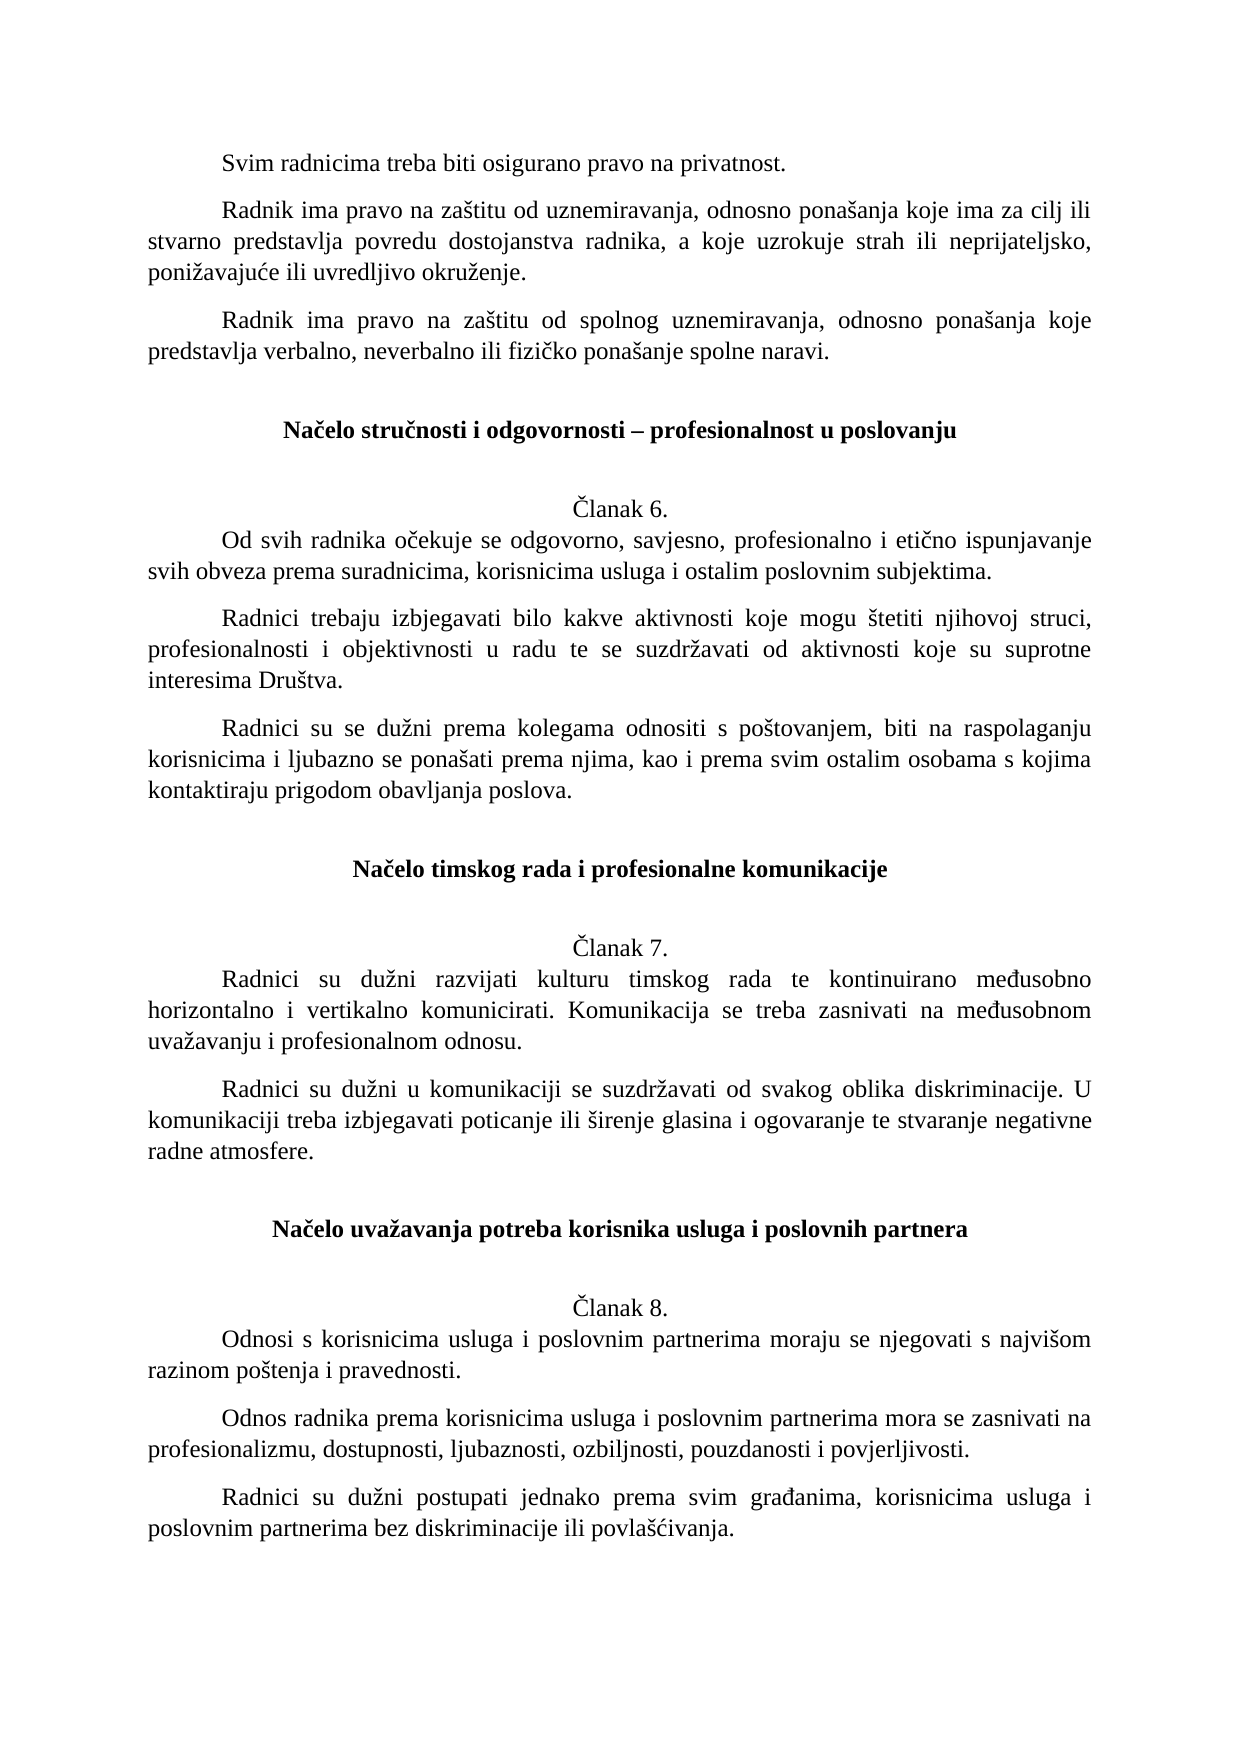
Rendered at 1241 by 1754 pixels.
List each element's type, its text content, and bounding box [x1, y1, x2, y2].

text Radnik ima pravo na zaštitu od spolnog uznemiravanja, odnosno ponašanja koje predstavlja verbalno, neverbalno ili fizičko ponašanje spolne naravi. [148, 305, 1093, 365]
text Radnici trebaju izbjegavati bilo kakve aktivnosti koje mogu štetiti njihovoj struci, profesionalnosti i objektivnosti u radu te se suzdržavati od aktivnosti koje su suprotne interesima Društva. [148, 603, 1093, 694]
text Svim radnicima treba biti osigurano pravo na privatnost. [148, 148, 1093, 176]
text Odnosi s korisnicima usluga i poslovnim partnerima moraju se njegovati s najvišom razinom poštenja i pravednosti. [148, 1324, 1093, 1384]
text Načelo stručnosti i odgovornosti – profesionalnost u poslovanju [148, 415, 1093, 444]
text Radnici su dužni u komunikaciji se suzdržavati od svakog oblika diskriminacije. U komunikaciji treba izbjegavati poticanje ili širenje glasina i ogovaranje te stvaranje negativne radne atmosfere. [148, 1074, 1093, 1164]
text Članak 6. [148, 494, 1093, 522]
text Članak 7. [148, 933, 1093, 962]
text Radnik ima pravo na zaštitu od uznemiravanja, odnosno ponašanja koje ima za cilj ili stvarno predstavlja povredu dostojanstva radnika, a koje uzrokuje strah ili neprijateljsko, ponižavajuće ili uvredljivo okruženje. [148, 195, 1093, 286]
text Od svih radnika očekuje se odgovorno, savjesno, profesionalno i etično ispunjavanje svih obveza prema suradnicima, korisnicima usluga i ostalim poslovnim subjektima. [148, 525, 1093, 584]
text Odnos radnika prema korisnicima usluga i poslovnim partnerima mora se zasnivati na profesionalizmu, dostupnosti, ljubaznosti, ozbiljnosti, pouzdanosti i povjerljivosti. [148, 1403, 1093, 1463]
text Radnici su dužni razvijati kulturu timskog rada te kontinuirano međusobno horizontalno i vertikalno komunicirati. Komunikacija se treba zasnivati na međusobnom uvažavanju i profesionalnom odnosu. [148, 964, 1093, 1055]
text Radnici su se dužni prema kolegama odnositi s poštovanjem, biti na raspolaganju korisnicima i ljubazno se ponašati prema njima, kao i prema svim ostalim osobama s kojima kontaktiraju prigodom obavljanja poslova. [148, 713, 1093, 804]
text Načelo timskog rada i profesionalne komunikacije [148, 854, 1093, 883]
text Načelo uvažavanja potreba korisnika usluga i poslovnih partnera [148, 1214, 1093, 1243]
text Radnici su dužni postupati jednako prema svim građanima, korisnicima usluga i poslovnim partnerima bez diskriminacije ili povlašćivanja. [148, 1482, 1093, 1542]
text Članak 8. [148, 1293, 1093, 1322]
